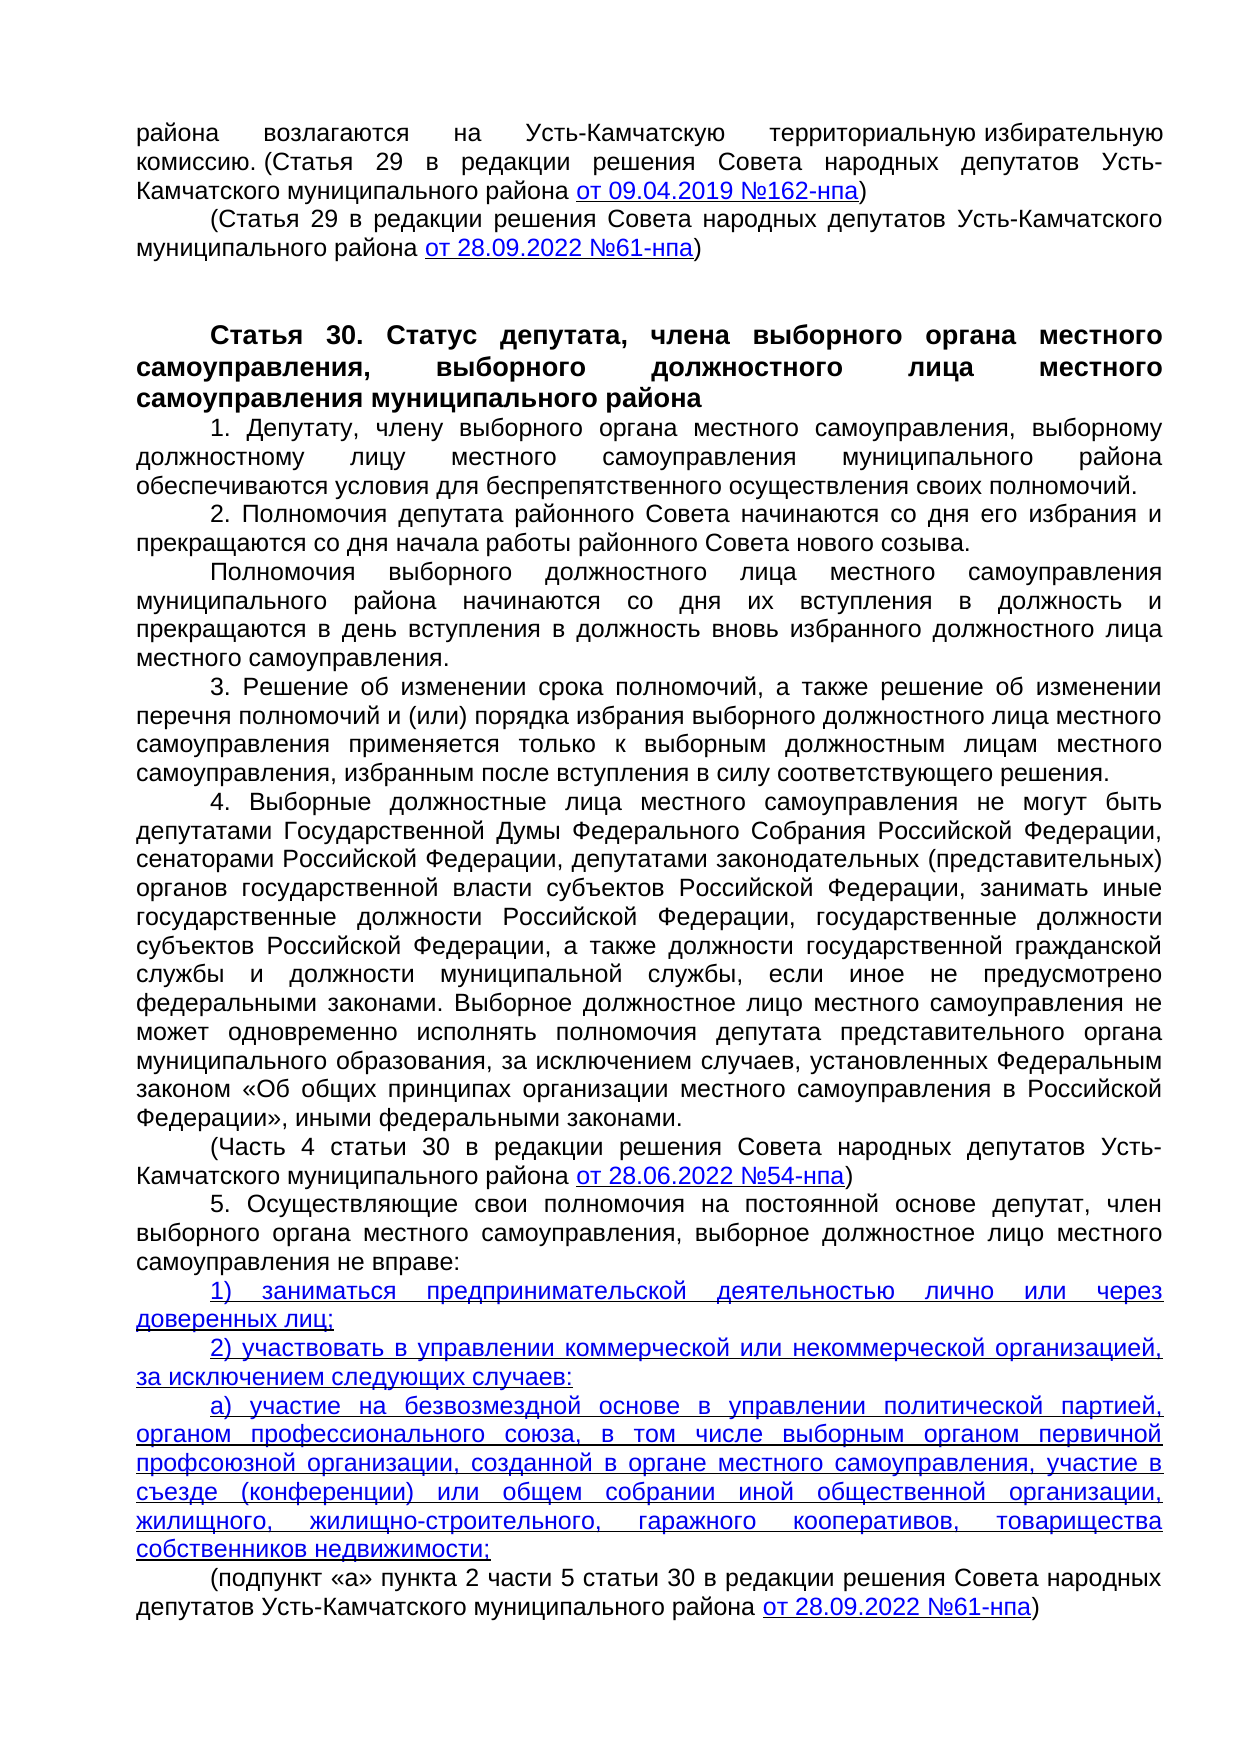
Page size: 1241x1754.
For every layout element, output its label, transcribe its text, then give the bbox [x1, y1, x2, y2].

text (подпункт «а» пункта 2 части 5 статьи 30 в редакции решения Совета народных депутатов Усть-Камчатского муниципального района от 28.09.2022 №61-нпа) [136, 1563, 1163, 1621]
text района возлагаются на Усть-Камчатскую территориальную избирательную комиссию. (Статья 29 в редакции решения Совета народных депутатов Усть-Камчатского муниципального района от 09.04.2019 №162-нпа) [136, 118, 1163, 204]
text 5. Осуществляющие свои полномочия на постоянной основе депутат, член выборного органа местного самоуправления, выборное должностное лицо местного самоуправления не вправе: [136, 1189, 1163, 1276]
text съезде (конференции) или общем собрании иной общественной организации, [136, 1474, 1163, 1502]
text 1. Депутату, члену выборного органа местного самоуправления, выборному должностному лицу местного самоуправления муниципального района обеспечиваются условия для беспрепятственного осуществления своих полномочий. [136, 413, 1163, 499]
text (Статья 29 в редакции решения Совета народных депутатов Усть-Камчатского муниципального района от 28.09.2022 №61-нпа) [136, 204, 1163, 262]
text Полномочия выборного должностного лица местного самоуправления муниципального района начинаются со дня их вступления в должность и прекращаются в день вступления в должность вновь избранного должностного лица местного самоуправления. [136, 557, 1163, 672]
text 3. Решение об изменении срока полномочий, а также решение об изменении перечня полномочий и (или) порядка избрания выборного должностного лица местного самоуправления применяется только к выборным должностным лицам местного самоуправления, избранным после вступления в силу соответствующего решения. [136, 672, 1163, 787]
text Статья 30. Статус депутата, члена выборного органа местного самоуправления, выборного должностного лица местного самоуправления муниципального района [136, 319, 1163, 413]
text жилищного, жилищно-строительного, гаражного кооперативов, товарищества [136, 1503, 1163, 1531]
text 1) заниматься предпринимательской деятельностью лично или через доверенных лиц; [136, 1276, 1163, 1333]
text профсоюзной организации, созданной в органе местного самоуправления, участие в [136, 1446, 1163, 1473]
text 2. Полномочия депутата районного Совета начинаются со дня его избрания и прекращаются со дня начала работы районного Совета нового созыва. [136, 499, 1163, 557]
text 4. Выборные должностные лица местного самоуправления не могут быть депутатами Государственной Думы Федерального Собрания Российской Федерации, сенаторами Российской Федерации, депутатами законодательных (представительных) органов государственной власти субъектов Российской Федерации, занимать иные государственные должности Российской Федерации, государственные должности субъектов Российской Федерации, а также должности государственной гражданской службы и должности муниципальной службы, если иное не предусмотрено федеральными законами. Выборное должностное лицо местного самоуправления не может одновременно исполнять полномочия депутата представительного органа муниципального образования, за исключением случаев, установленных Федеральным законом «Об общих принципах организации местного самоуправления в Российской Федерации», иными федеральными законами. [136, 787, 1163, 1132]
text а) участие на безвозмездной основе в управлении политической партией, органом профессионального союза, в том числе выборным органом первичной [136, 1391, 1163, 1444]
text собственников недвижимости; [136, 1532, 1163, 1563]
text 2) участвовать в управлении коммерческой или некоммерческой организацией, за исключением следующих случаев: [136, 1333, 1163, 1391]
text (Часть 4 статьи 30 в редакции решения Совета народных депутатов Усть-Камчатского муниципального района от 28.06.2022 №54-нпа) [136, 1132, 1163, 1189]
